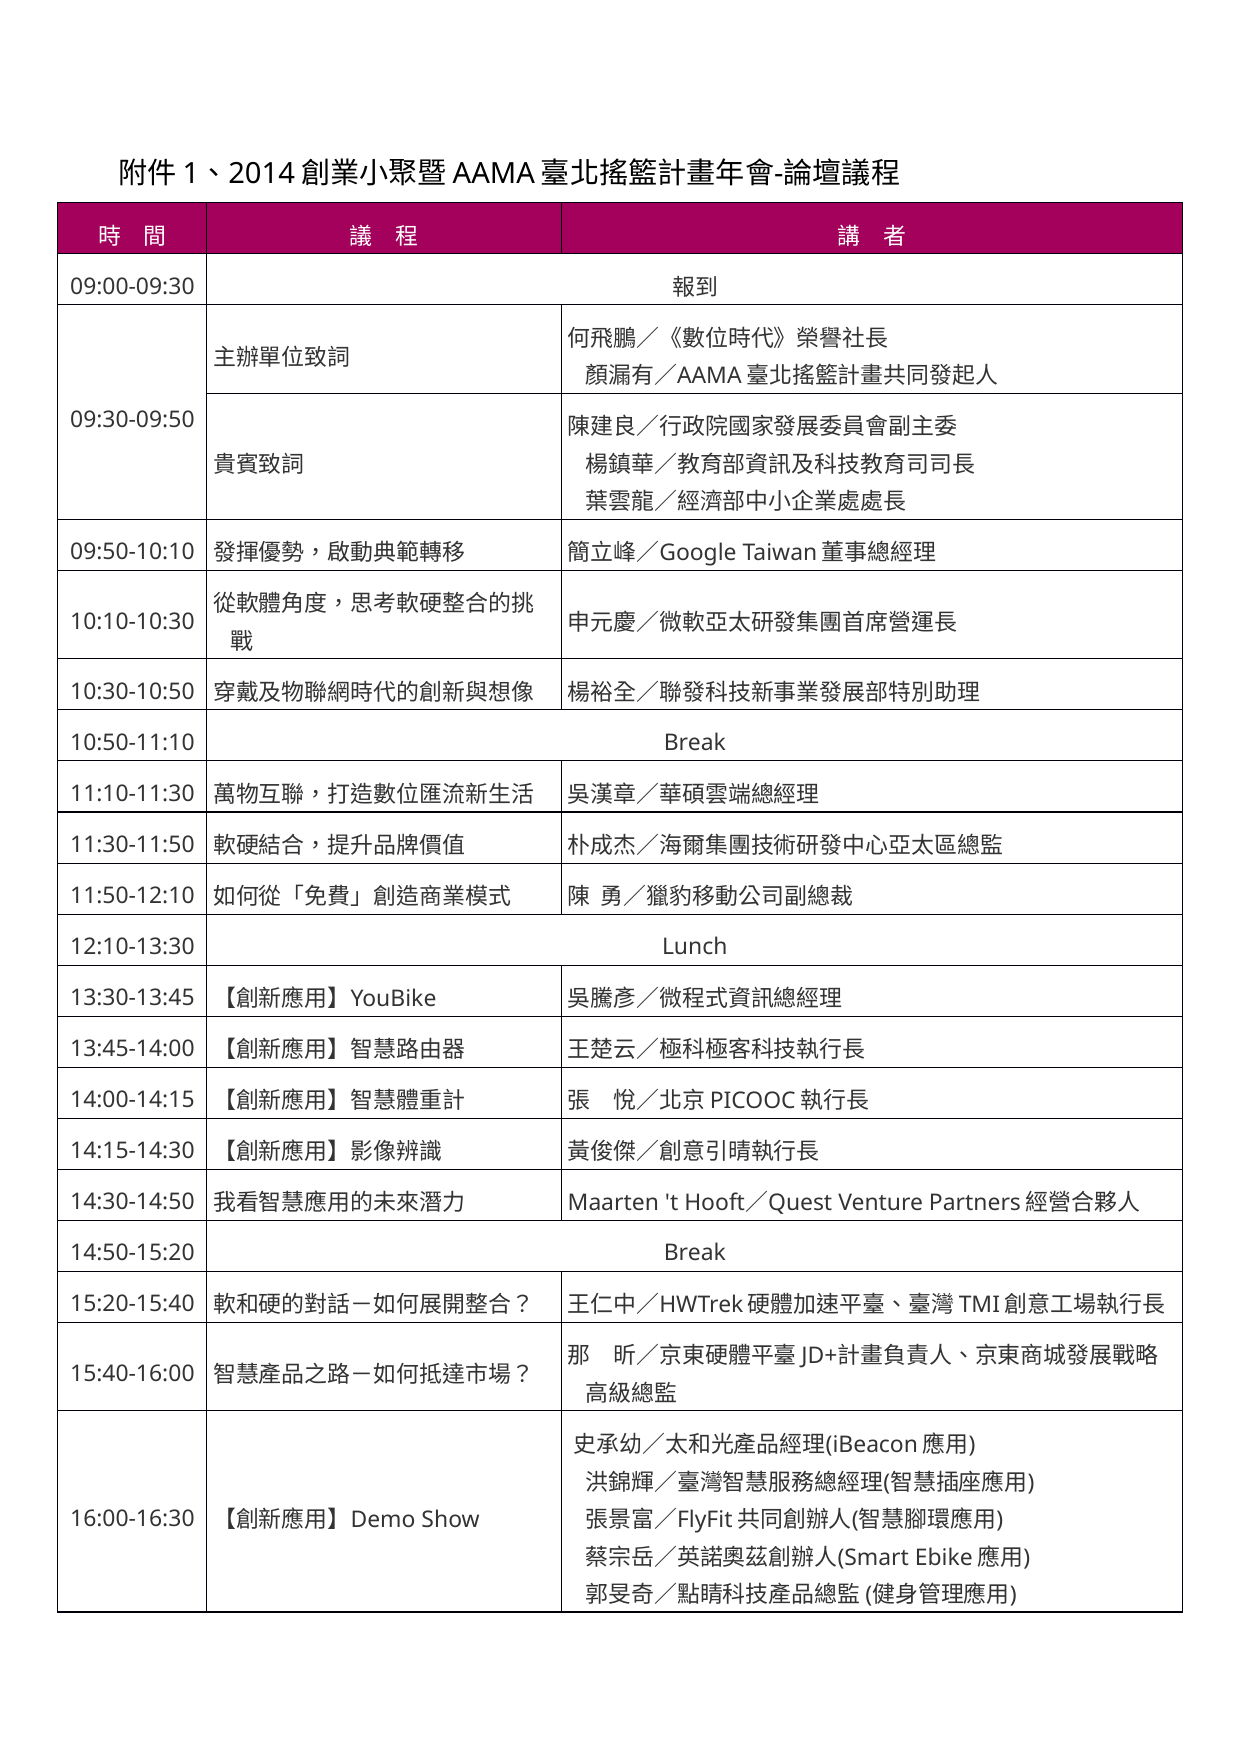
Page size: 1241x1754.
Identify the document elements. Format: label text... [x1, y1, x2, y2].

table_cell 14:15-14:30 [58, 1119, 206, 1169]
table_cell 15:40-16:00 [58, 1323, 206, 1410]
table_cell 吳漢章／華碩雲端總經理 [562, 761, 1182, 811]
table_cell 陳 勇／獵豹移動公司副總裁 [562, 864, 1182, 913]
text 附件1、2014創業小聚暨AAMA臺北搖籃計畫年會-論壇議程 [118, 127, 1122, 202]
table_cell 12:10-13:30 [58, 915, 206, 964]
table_cell 【創新應用】智慧路由器 [207, 1017, 561, 1067]
table_cell 朴成杰／海爾集團技術研發中心亞太區總監 [562, 813, 1182, 862]
table_cell 王楚云／極科極客科技執行長 [562, 1017, 1182, 1067]
table_cell 【創新應用】Demo Show [207, 1411, 561, 1611]
table_cell Break [207, 1221, 1182, 1271]
table_cell 申元慶／微軟亞太研發集團首席營運長 [562, 571, 1182, 658]
table_cell 軟和硬的對話－如何展開整合？ [207, 1272, 561, 1322]
table_cell 【創新應用】YouBike [207, 966, 561, 1016]
table_cell 15:20-15:40 [58, 1272, 206, 1322]
table_cell 10:10-10:30 [58, 571, 206, 658]
table_cell 10:50-11:10 [58, 710, 206, 760]
table_cell 11:50-12:10 [58, 864, 206, 913]
table_cell 穿戴及物聯網時代的創新與想像 [207, 659, 561, 709]
table_cell 貴賓致詞 [207, 394, 561, 519]
table_cell 10:30-10:50 [58, 659, 206, 709]
table_cell 【創新應用】智慧體重計 [207, 1068, 561, 1118]
table_cell 那 昕／京東硬體平臺JD+計畫負責人、京東商城發展戰略高級總監 [562, 1323, 1182, 1410]
table_cell 09:00-09:30 [58, 254, 206, 304]
table_cell 陳建良／行政院國家發展委員會副主委 楊鎮華／教育部資訊及科技教育司司長 葉雲龍／經濟部中小企業處處長 [562, 394, 1182, 519]
table_cell 吳騰彥／微程式資訊總經理 [562, 966, 1182, 1016]
table_cell 史承幼／太和光產品經理(iBeacon應用) 洪錦輝／臺灣智慧服務總經理(智慧插座應用) 張景富／FlyFit共同創辦人(智慧腳環應用) 蔡宗岳／英諾奧茲創辦人(Smart Ebike應用) 郭旻奇／點睛科技產品總監 (健身管理應用) [562, 1411, 1182, 1611]
table_cell 09:50-10:10 [58, 520, 206, 570]
table_cell 14:30-14:50 [58, 1170, 206, 1220]
table_cell 如何從「免費」創造商業模式 [207, 864, 561, 913]
table_cell 【創新應用】影像辨識 [207, 1119, 561, 1169]
table_cell Lunch [207, 915, 1182, 964]
table_cell 簡立峰／Google Taiwan董事總經理 [562, 520, 1182, 570]
table_cell Break [207, 710, 1182, 760]
table_cell Maarten 't Hooft／Quest Venture Partners經營合夥人 [562, 1170, 1182, 1220]
table_cell 萬物互聯，打造數位匯流新生活 [207, 761, 561, 811]
table_cell 13:30-13:45 [58, 966, 206, 1016]
table_cell 智慧產品之路－如何抵達市場？ [207, 1323, 561, 1410]
table_cell 11:30-11:50 [58, 813, 206, 862]
table_cell 王仁中／HWTrek硬體加速平臺、臺灣TMI創意工場執行長 [562, 1272, 1182, 1322]
table_cell 張 悅／北京PICOOC執行長 [562, 1068, 1182, 1118]
table_cell 主辦單位致詞 [207, 305, 561, 393]
table_cell 黃俊傑／創意引晴執行長 [562, 1119, 1182, 1169]
table_cell 軟硬結合，提升品牌價值 [207, 813, 561, 862]
table_cell 何飛鵬／《數位時代》榮譽社長 顏漏有／AAMA臺北搖籃計畫共同發起人 [562, 305, 1182, 393]
table_cell 楊裕全／聯發科技新事業發展部特別助理 [562, 659, 1182, 709]
table_cell 14:00-14:15 [58, 1068, 206, 1118]
table_cell 我看智慧應用的未來潛力 [207, 1170, 561, 1220]
table_cell 16:00-16:30 [58, 1411, 206, 1611]
table_cell 14:50-15:20 [58, 1221, 206, 1271]
table_cell 報到 [207, 254, 1182, 304]
table_cell 發揮優勢，啟動典範轉移 [207, 520, 561, 570]
table_header 議 程 [207, 203, 561, 253]
table_cell 11:10-11:30 [58, 761, 206, 811]
table_header 講 者 [562, 203, 1182, 253]
table_cell 從軟體角度，思考軟硬整合的挑戰 [207, 571, 561, 658]
table_cell 13:45-14:00 [58, 1017, 206, 1067]
table_cell 09:30-09:50 [58, 305, 206, 519]
table_header 時 間 [58, 203, 206, 253]
